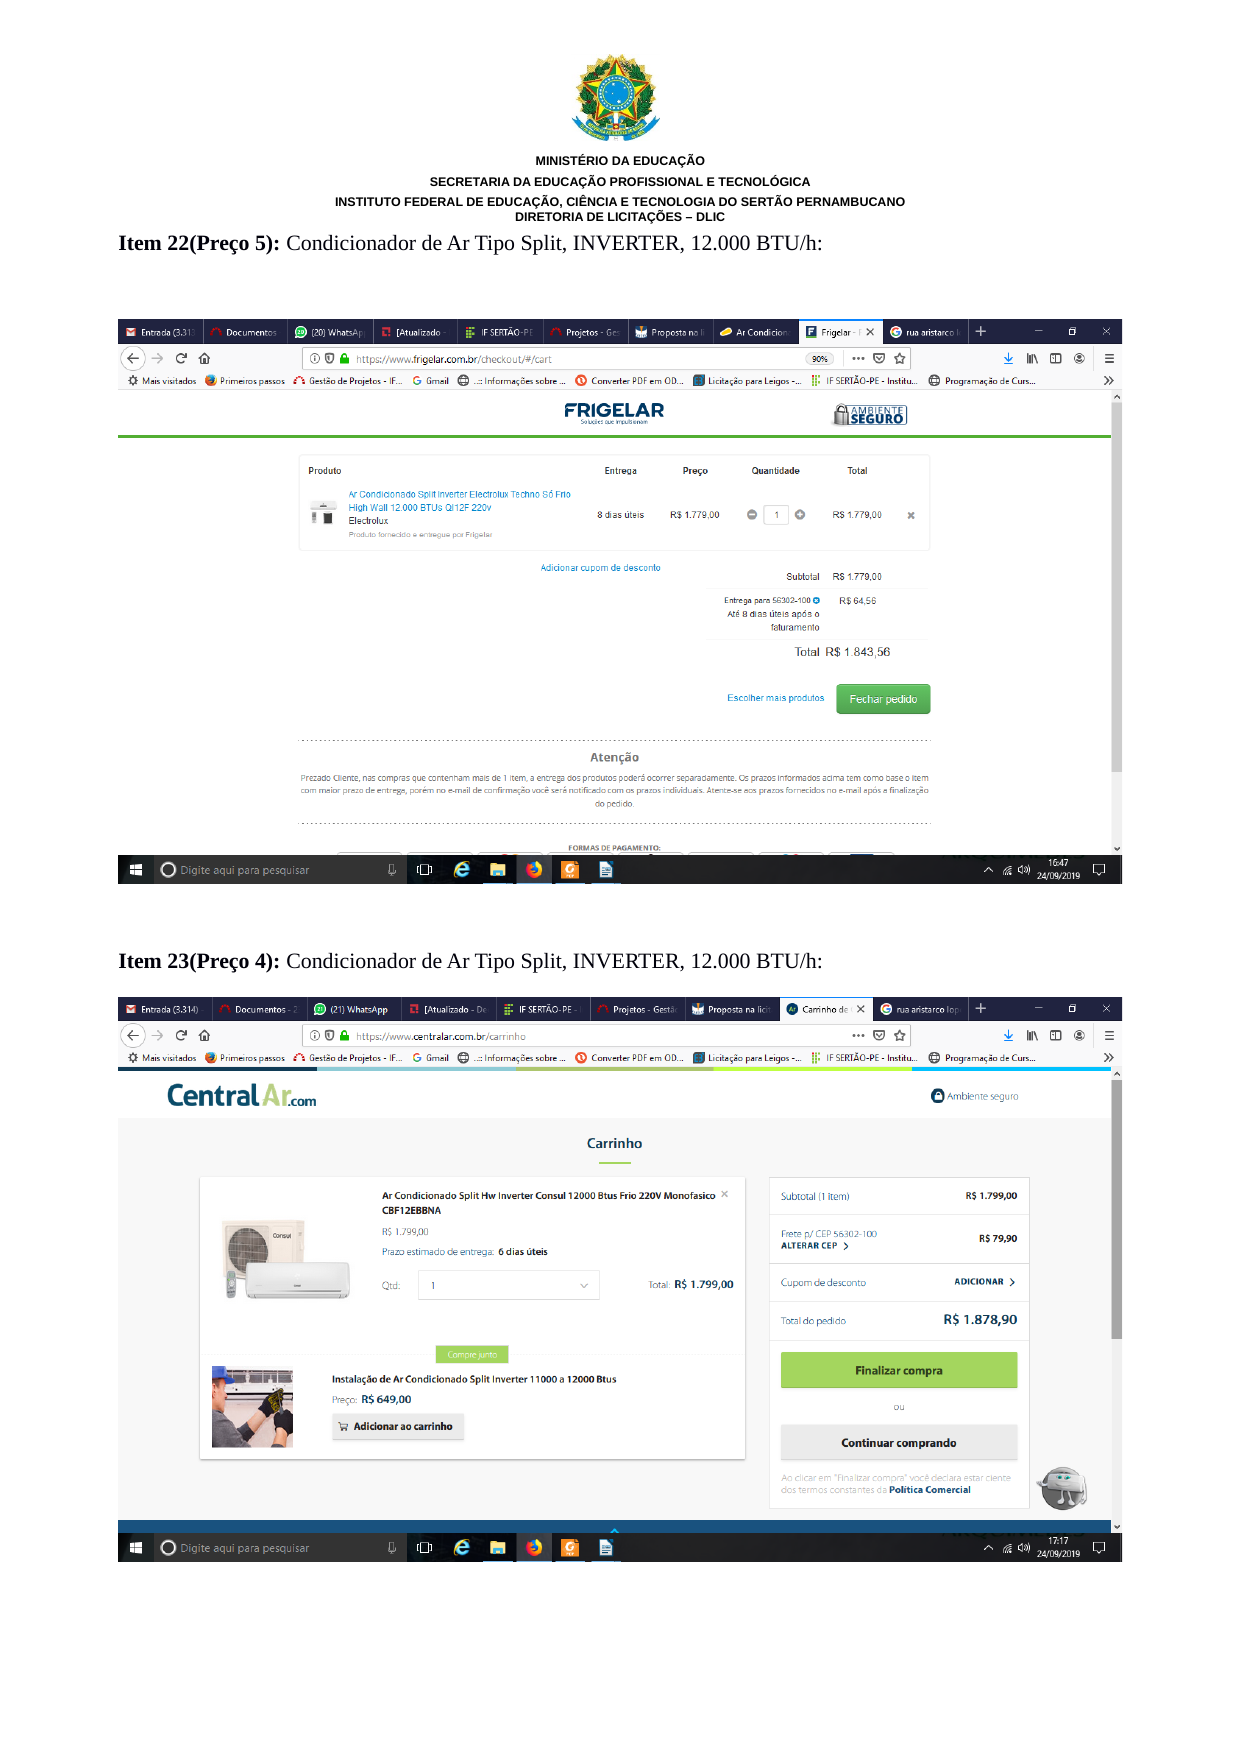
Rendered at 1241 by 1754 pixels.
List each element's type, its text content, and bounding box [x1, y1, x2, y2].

picture [118, 319, 1123, 884]
picture [118, 997, 1123, 1562]
text Item 23(Preço 4): Condicionador de Ar Tipo Split, INVERTER, 12.000 BTU/h: [118, 948, 1122, 973]
text Item 22(Preço 5): Condicionador de Ar Tipo Split, INVERTER, 12.000 BTU/h: [118, 230, 1122, 255]
picture [571, 54, 660, 142]
